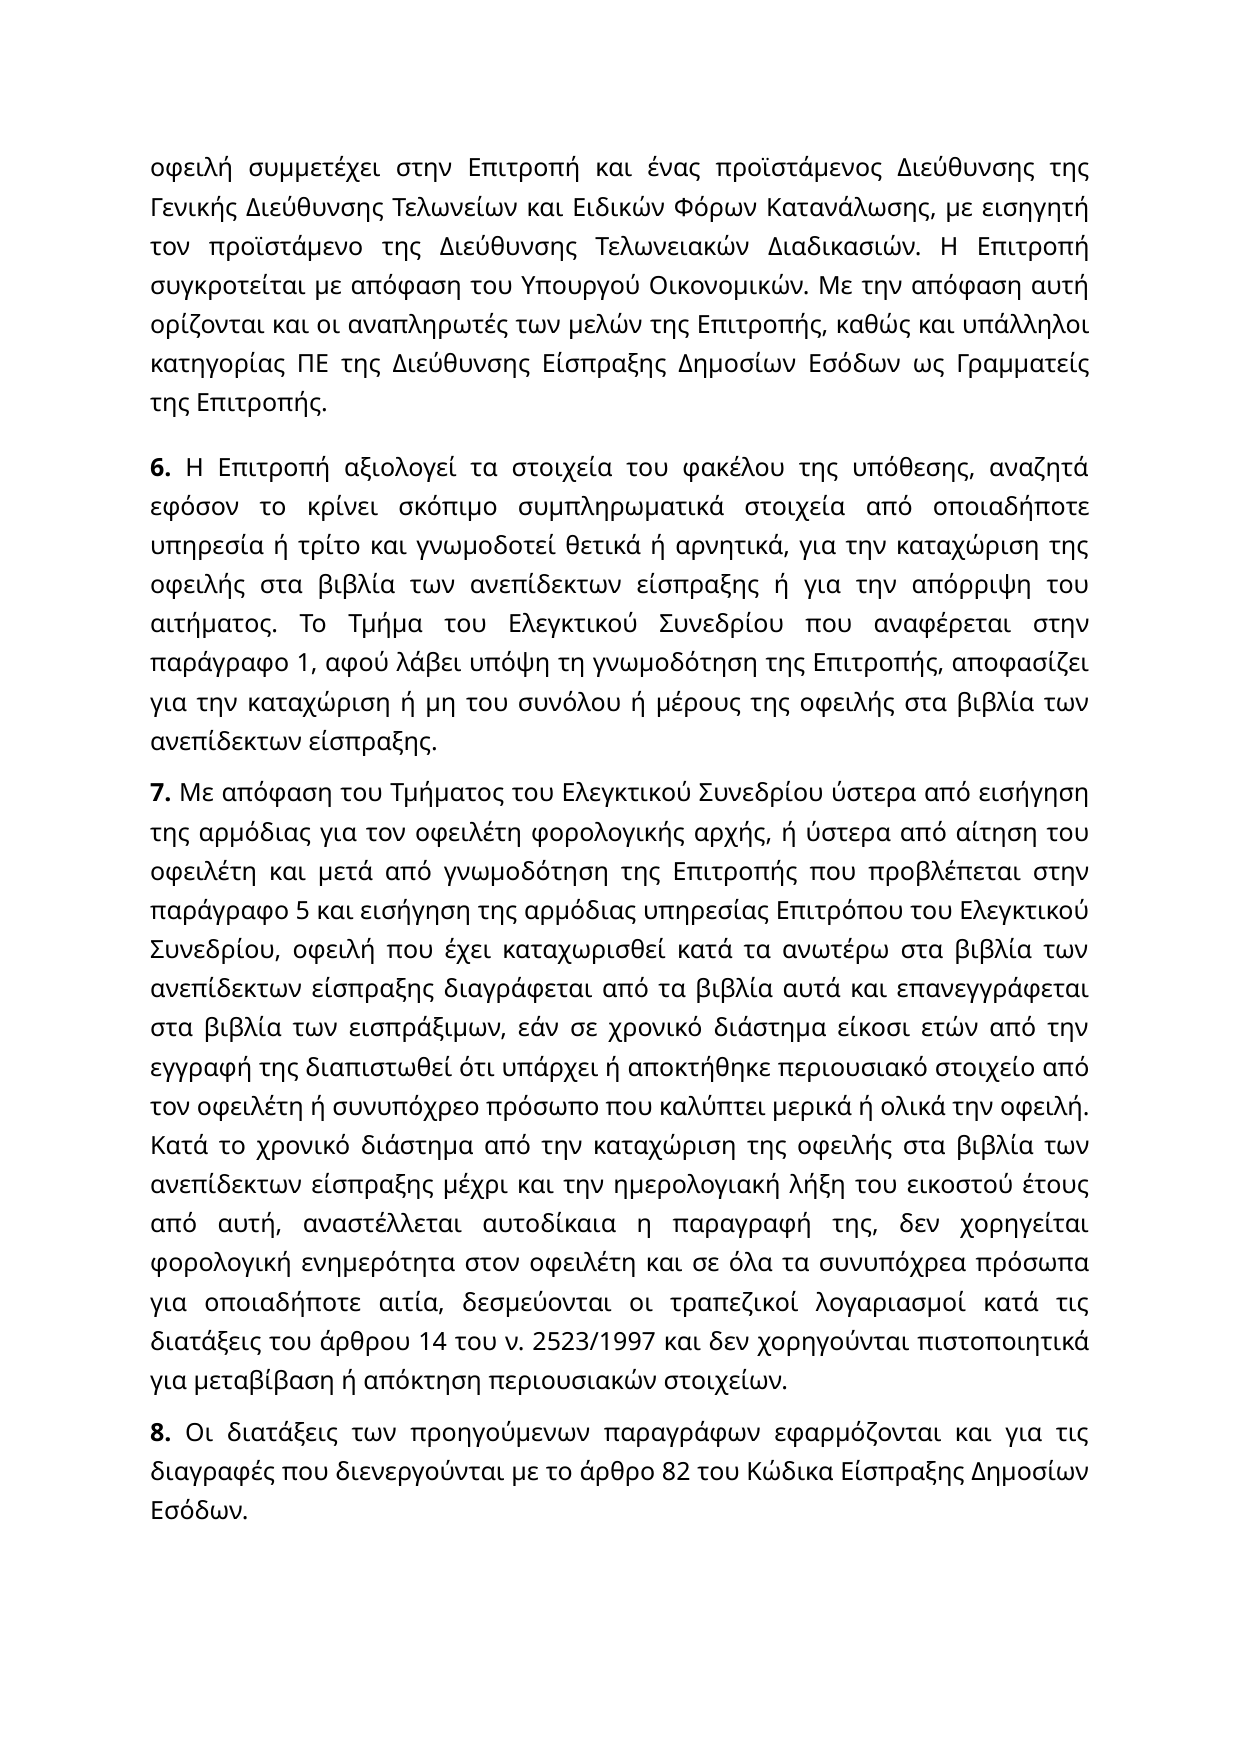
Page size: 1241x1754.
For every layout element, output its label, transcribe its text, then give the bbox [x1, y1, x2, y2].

text οφειλή συμμετέχει στην Επιτροπή και ένας προϊστάμενος Διεύθυνσης της Γενικής Διεύθυνσης Τελωνείων και Ειδικών Φόρων Κατανάλωσης, με εισηγητή τον προϊστάμενο της Διεύθυνσης Τελωνειακών Διαδικασιών. Η Επιτροπή συγκροτείται με απόφαση του Υπουργού Οικονομικών. Με την απόφαση αυτή ορίζονται και οι αναπληρωτές των μελών της Επιτροπής, καθώς και υπάλληλοι κατηγορίας ΠΕ της Διεύθυνσης Είσπραξης Δημοσίων Εσόδων ως Γραμματείς της Επιτροπής. [150, 150, 1090, 419]
text 6. Η Επιτροπή αξιολογεί τα στοιχεία του φακέλου της υπόθεσης, αναζητά εφόσον το κρίνει σκόπιμο συμπληρωματικά στοιχεία από οποιαδήποτε υπηρεσία ή τρίτο και γνωμοδοτεί θετικά ή αρνητικά, για την καταχώριση της οφειλής στα βιβλία των ανεπίδεκτων είσπραξης ή για την απόρριψη του αιτήματος. Το Τμήμα του Ελεγκτικού Συνεδρίου που αναφέρεται στην παράγραφο 1, αφού λάβει υπόψη τη γνωμοδότηση της Επιτροπής, αποφασίζει για την καταχώριση ή μη του συνόλου ή μέρους της οφειλής στα βιβλία των ανεπίδεκτων είσπραξης. [150, 449, 1090, 757]
text 8. Οι διατάξεις των προηγούμενων παραγράφων εφαρμόζονται και για τις διαγραφές που διενεργούνται με το άρθρο 82 του Κώδικα Είσπραξης Δημοσίων Εσόδων. [150, 1414, 1090, 1527]
text 7. Με απόφαση του Τμήματος του Ελεγκτικού Συνεδρίου ύστερα από εισήγηση της αρμόδιας για τον οφειλέτη φορολογικής αρχής, ή ύστερα από αίτηση του οφειλέτη και μετά από γνωμοδότηση της Επιτροπής που προβλέπεται στην παράγραφο 5 και εισήγηση της αρμόδιας υπηρεσίας Επιτρόπου του Ελεγκτικού Συνεδρίου, οφειλή που έχει καταχωρισθεί κατά τα ανωτέρω στα βιβλία των ανεπίδεκτων είσπραξης διαγράφεται από τα βιβλία αυτά και επανεγγράφεται στα βιβλία των εισπράξιμων, εάν σε χρονικό διάστημα είκοσι ετών από την εγγραφή της διαπιστωθεί ότι υπάρχει ή αποκτήθηκε περιουσιακό στοιχείο από τον οφειλέτη ή συνυπόχρεο πρόσωπο που καλύπτει μερικά ή ολικά την οφειλή. Κατά το χρονικό διάστημα από την καταχώριση της οφειλής στα βιβλία των ανεπίδεκτων είσπραξης μέχρι και την ημερολογιακή λήξη του εικοστού έτους από αυτή, αναστέλλεται αυτοδίκαια η παραγραφή της, δεν χορηγείται φορολογική ενημερότητα στον οφειλέτη και σε όλα τα συνυπόχρεα πρόσωπα για οποιαδήποτε αιτία, δεσμεύονται οι τραπεζικοί λογαριασμοί κατά τις διατάξεις του άρθρου 14 του ν. 2523/1997 και δεν χορηγούνται πιστοποιητικά για μεταβίβαση ή απόκτηση περιουσιακών στοιχείων. [150, 775, 1090, 1397]
